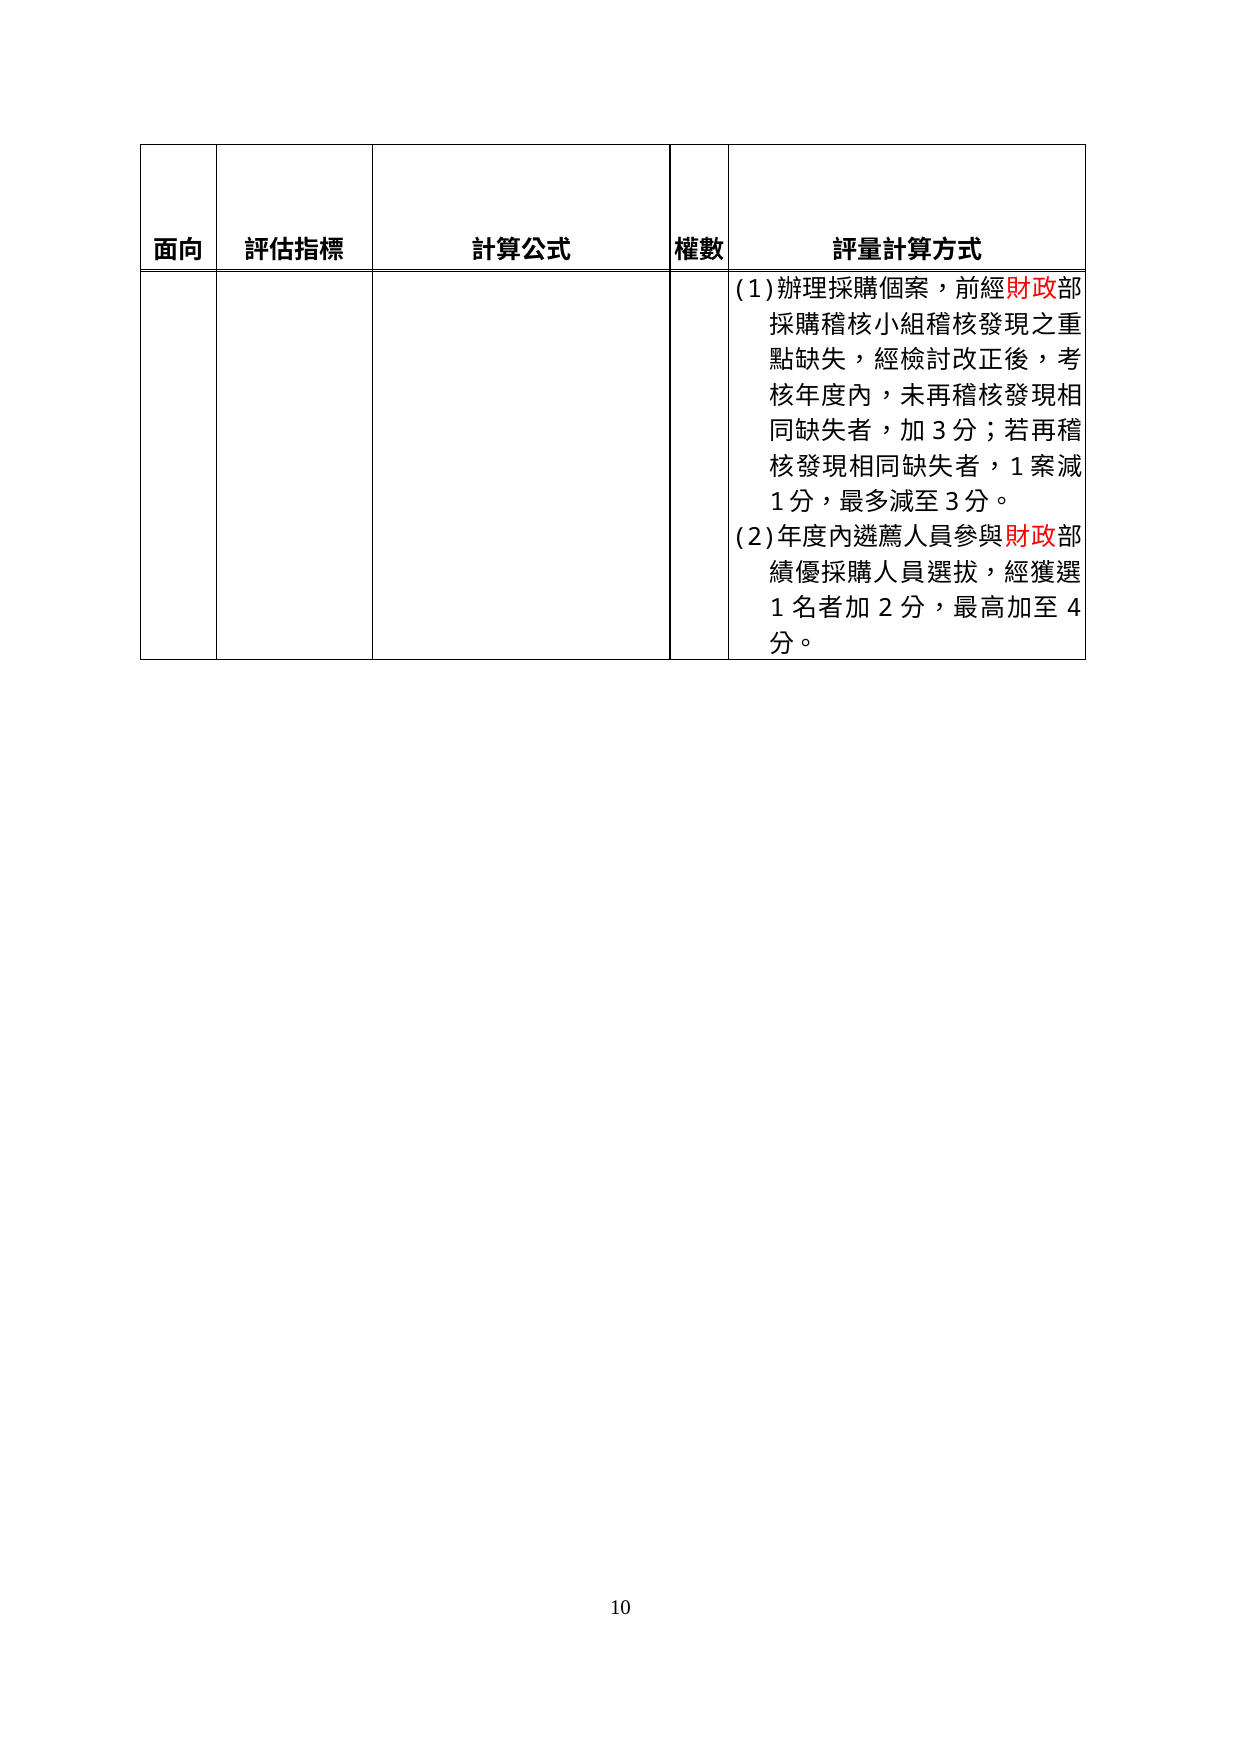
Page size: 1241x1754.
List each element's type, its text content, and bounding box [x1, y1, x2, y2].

table_cell [217, 272, 372, 659]
table_header 評估指標 [217, 145, 372, 268]
table_header 權數 [671, 145, 728, 268]
table_cell (1)辦理採購個案，前經財政部採購稽核小組稽核發現之重點缺失，經檢討改正後，考核年度內，未再稽核發現相同缺失者，加3分；若再稽核發現相同缺失者，1案減1分，最多減至3分。 (2)年度內遴薦人員參與財政部績優採購人員選拔，經獲選1名者加2分，最高加至4分。 [729, 272, 1085, 659]
table_header 面向 [141, 145, 216, 268]
table_cell [141, 272, 216, 659]
table_cell [373, 272, 669, 659]
table_header 評量計算方式 [729, 145, 1085, 268]
table_header 計算公式 [373, 145, 669, 268]
table_cell [671, 272, 728, 659]
